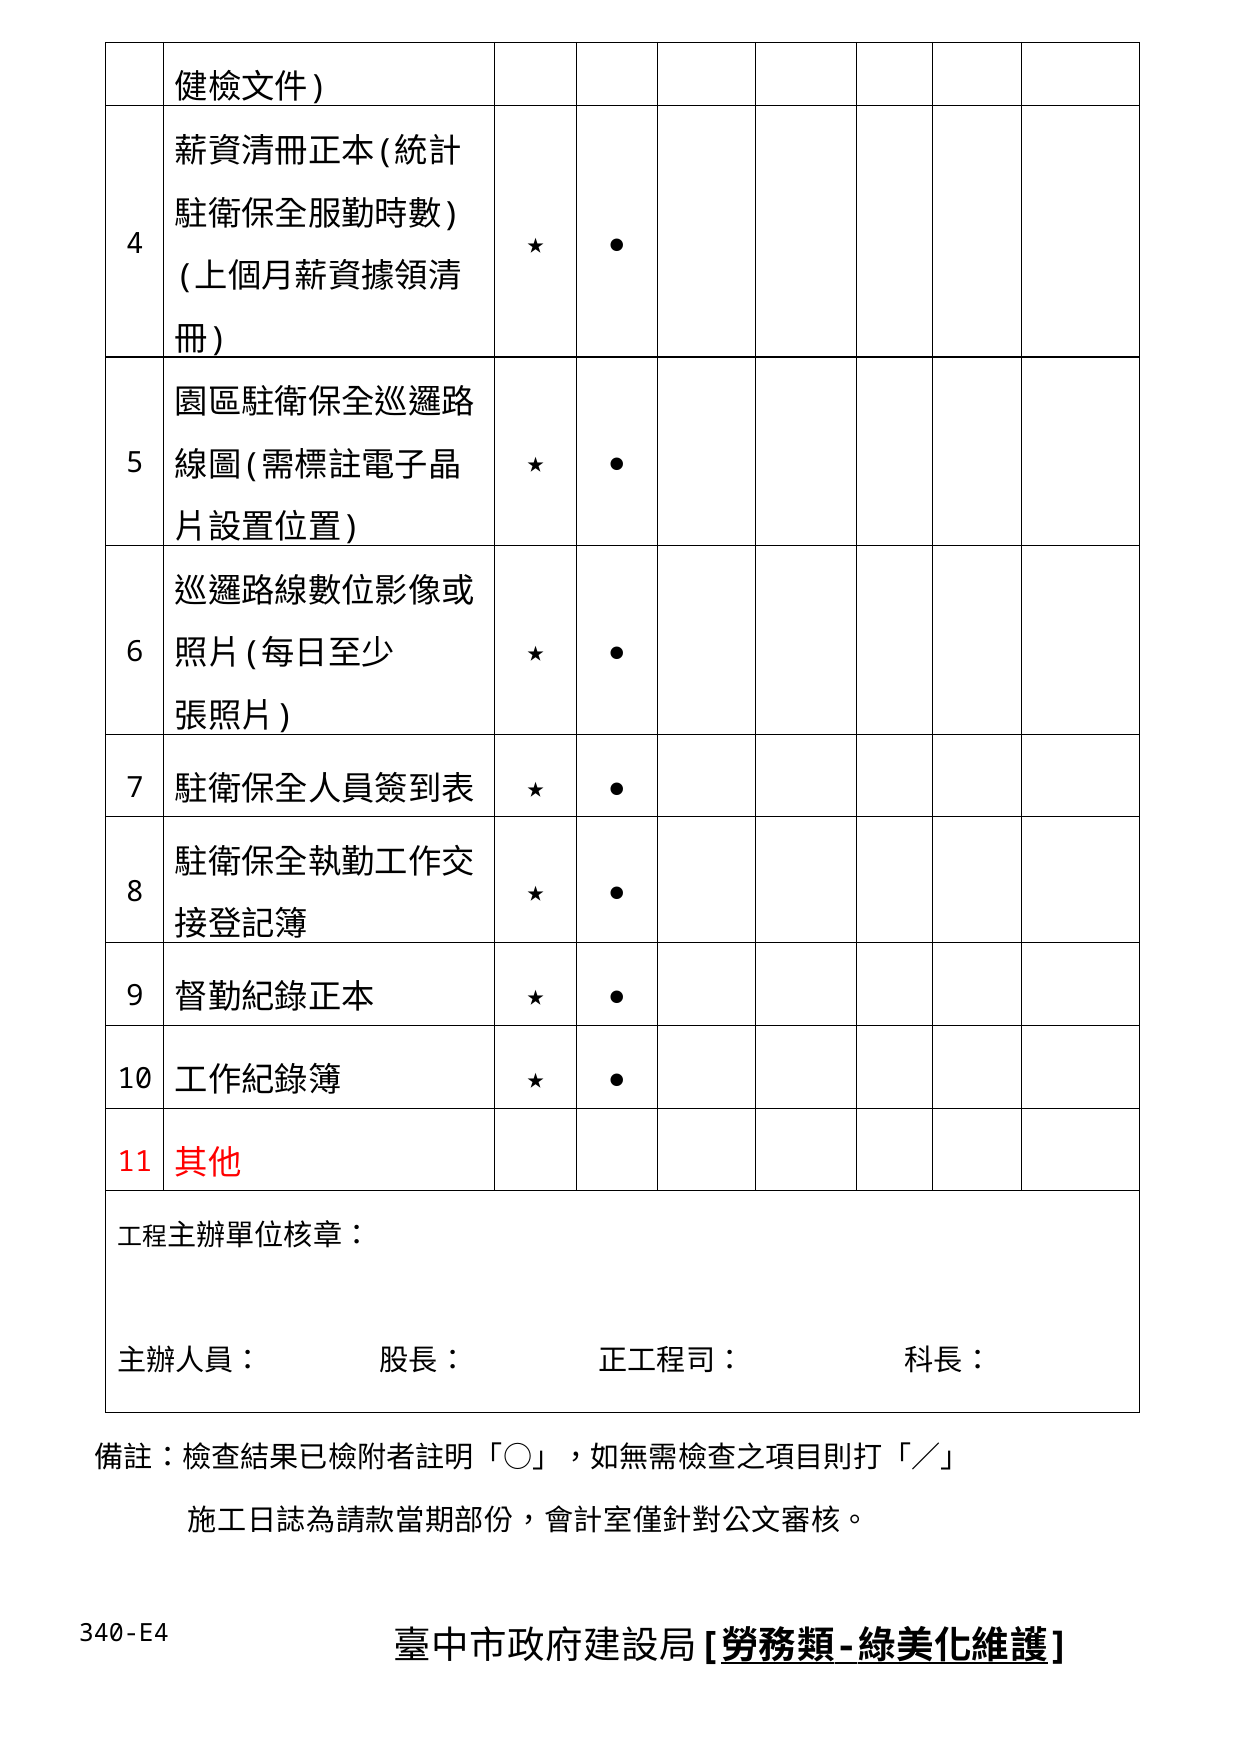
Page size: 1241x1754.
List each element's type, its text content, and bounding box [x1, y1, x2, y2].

table_cell [857, 817, 932, 942]
table_cell [577, 43, 657, 105]
table_cell ● [577, 943, 657, 1025]
table_cell ● [577, 1026, 657, 1108]
table_cell [1022, 546, 1139, 733]
table_cell 工作紀錄簿 [164, 1026, 494, 1108]
table_cell [1022, 43, 1139, 105]
table_cell [933, 1109, 1021, 1190]
table_cell [658, 943, 755, 1025]
table_cell [658, 43, 755, 105]
table_cell 健檢文件) [164, 43, 494, 105]
table_cell [933, 43, 1021, 105]
table_cell 督勤紀錄正本 [164, 943, 494, 1025]
table_cell 駐衛保全人員簽到表 [164, 735, 494, 816]
table_cell [658, 817, 755, 942]
table_cell [933, 106, 1021, 356]
table_cell [1022, 943, 1139, 1025]
table_cell [857, 1026, 932, 1108]
table_cell [857, 43, 932, 105]
table_cell 其他 [164, 1109, 494, 1190]
table_cell ★ [495, 1026, 576, 1108]
table_cell [1022, 735, 1139, 816]
table_cell [933, 735, 1021, 816]
table_cell [1022, 106, 1139, 356]
table_cell [933, 1026, 1021, 1108]
table_cell [756, 943, 856, 1025]
table_cell ★ [495, 546, 576, 733]
table_cell [1022, 358, 1139, 545]
table_cell [756, 358, 856, 545]
text 備註：檢查結果已檢附者註明「○」，如無需檢查之項目則打「／」 [94, 1413, 1187, 1476]
table_cell [577, 1109, 657, 1190]
table_cell [658, 1109, 755, 1190]
table_cell ★ [495, 943, 576, 1025]
table_cell ● [577, 106, 657, 356]
table_cell 駐衛保全執勤工作交接登記簿 [164, 817, 494, 942]
table_cell 巡邏路線數位影像或照片(每日至少 張照片) [164, 546, 494, 733]
table_cell 10 [106, 1026, 163, 1108]
table_cell ● [577, 735, 657, 816]
table_cell [857, 546, 932, 733]
table_cell [857, 106, 932, 356]
table_cell [756, 546, 856, 733]
table_cell 工程主辦單位核章： 主辦人員： 股長： 正工程司： 科長： [106, 1191, 1139, 1412]
table_cell [933, 817, 1021, 942]
text 臺中市政府建設局[勞務類-綠美化維護] [49, 1601, 1160, 1682]
table_cell 7 [106, 735, 163, 816]
table_cell 8 [106, 817, 163, 942]
table_cell ★ [495, 735, 576, 816]
table_cell [1022, 1026, 1139, 1108]
table_cell [756, 43, 856, 105]
table_cell [933, 358, 1021, 545]
table_cell ★ [495, 106, 576, 356]
table_cell 6 [106, 546, 163, 733]
table_cell [756, 735, 856, 816]
table_cell [658, 546, 755, 733]
table_cell [857, 735, 932, 816]
text 340-E4 [64, 1614, 265, 1648]
table_cell [495, 43, 576, 105]
table_cell 薪資清冊正本(統計駐衛保全服勤時數)(上個月薪資據領清冊) [164, 106, 494, 356]
table_cell [756, 1026, 856, 1108]
table_cell [1022, 1109, 1139, 1190]
table_cell 9 [106, 943, 163, 1025]
table_cell [933, 546, 1021, 733]
table_cell [658, 358, 755, 545]
table_cell 園區駐衛保全巡邏路線圖(需標註電子晶片設置位置) [164, 358, 494, 545]
table_cell [756, 1109, 856, 1190]
table_cell [658, 1026, 755, 1108]
table_cell [756, 106, 856, 356]
table_cell ★ [495, 358, 576, 545]
table_cell [933, 943, 1021, 1025]
table_cell [495, 1109, 576, 1190]
table_cell 4 [106, 106, 163, 356]
table_cell 5 [106, 358, 163, 545]
table_cell [1022, 817, 1139, 942]
table_cell [857, 1109, 932, 1190]
table_cell [658, 735, 755, 816]
table_cell ● [577, 358, 657, 545]
table_cell ● [577, 817, 657, 942]
table_cell [857, 358, 932, 545]
table_cell [106, 43, 163, 105]
table_cell 11 [106, 1109, 163, 1190]
text 施工日誌為請款當期部份，會計室僅針對公文審核。 [154, 1476, 1160, 1538]
table_cell [756, 817, 856, 942]
table_cell ★ [495, 817, 576, 942]
table_cell [857, 943, 932, 1025]
table_cell ● [577, 546, 657, 733]
table_cell [658, 106, 755, 356]
